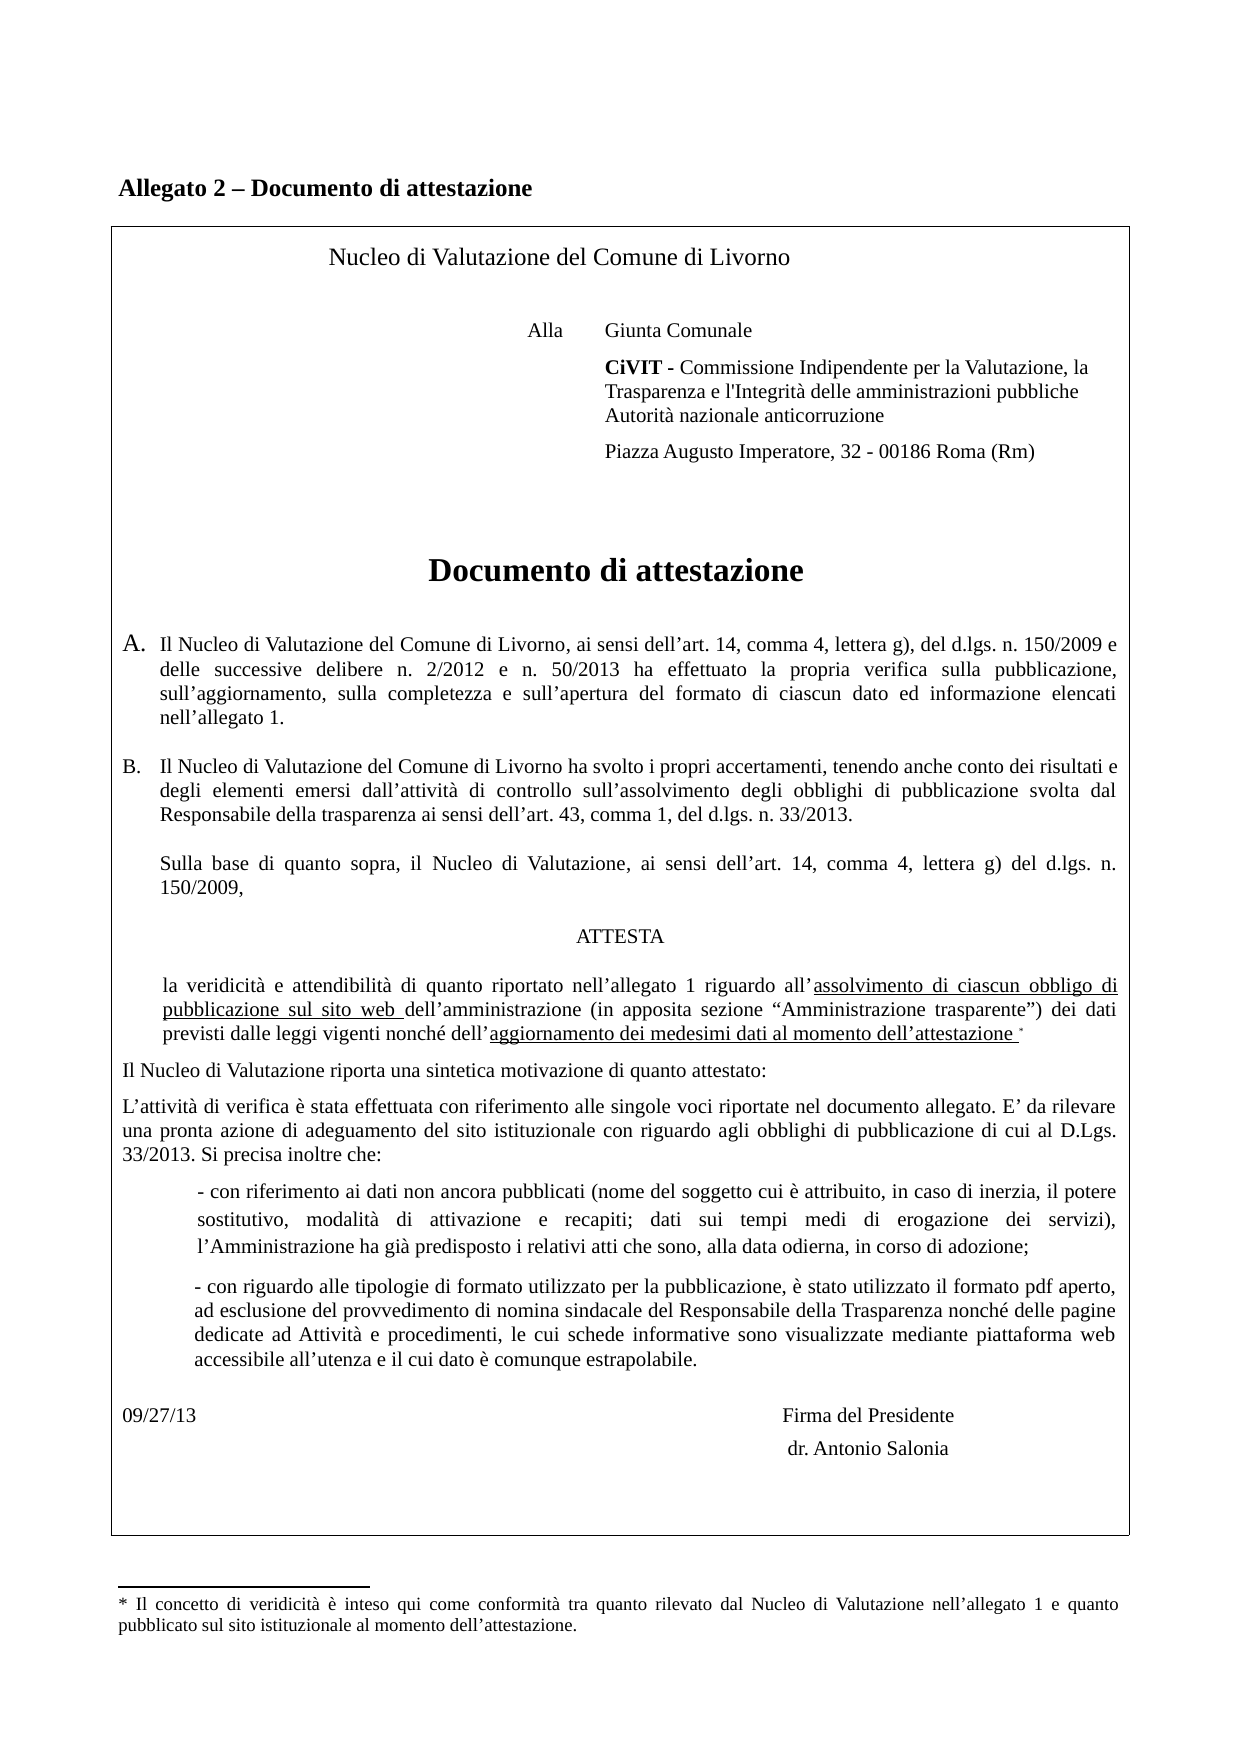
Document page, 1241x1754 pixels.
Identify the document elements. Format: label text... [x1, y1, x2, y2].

table_cell Documento di attestazione [112, 484, 1129, 615]
table_cell [112, 318, 516, 484]
table_cell Alla [516, 318, 593, 484]
table_cell Il Nucleo di Valutazione del Comune di Livorno, ai sensi dell’art. 14, comma 4, lettera g), del d.lgs. n. 150/2009 e delle successive delibere n. 2/2012 e n. 50/2013 ha effettuato la propria verifica sulla pubblicazione, sull’aggiornamento, sulla completezza e sull’apertura del formato di ciascun dato ed informazione elencati nell’allegato 1. Il Nucleo di Valutazione del Comune di Livorno ha svolto i propri accertamenti, tenendo anche conto dei risultati e degli elementi emersi dall’attività di controllo sull’assolvimento degli obblighi di pubblicazione svolta dal Responsabile della trasparenza ai sensi dell’art. 43, comma 1, del d.lgs. n. 33/2013. Sulla base di quanto sopra, il Nucleo di Valutazione, ai sensi dell’art. 14, comma 4, lettera g) del d.lgs. n. 150/2009, ATTESTA la veridicità e attendibilità di quanto riportato nell’allegato 1 riguardo all’assolvimento di ciascun obbligo di pubblicazione sul sito web dell’amministrazione (in apposita sezione “Amministrazione trasparente”) dei dati previsti dalle leggi vigenti nonché dell’aggiornamento dei medesimi dati al momento dell’attestazione Il Nucleo di Valutazione riporta una sintetica motivazione di quanto attestato: L’attività di verifica è stata effettuata con riferimento alle singole voci riportate nel documento allegato. E’ da rilevare una pronta azione di adeguamento del sito istituzionale con riguardo agli obblighi di pubblicazione di cui al D.Lgs. 33/2013. Si precisa inoltre che: - con riferimento ai dati non ancora pubblicati (nome del soggetto cui è attribuito, in caso di inerzia, il potere sostitutivo, modalità di attivazione e recapiti; dati sui tempi medi di erogazione dei servizi), l’Amministrazione ha già predisposto i relativi atti che sono, alla data odierna, in corso di adozione; - con riguardo alle tipologie di formato utilizzato per la pubblicazione, è stato utilizzato il formato pdf aperto, ad esclusione del provvedimento di nomina sindacale del Responsabile della Trasparenza nonché delle pagine dedicate ad Attività e procedimenti, le cui schede informative sono visualizzate mediante piattaforma web accessibile all’utenza e il cui dato è comunque estrapolabile. [112, 615, 1129, 1383]
table_cell 27/09/13 [112, 1383, 607, 1535]
table_header Nucleo di Valutazione del Comune di Livorno [112, 227, 1129, 318]
table_cell Giunta Comunale CiVIT - Commissione Indipendente per la Valutazione, la Trasparenza e l'Integrità delle amministrazioni pubbliche Autorità nazionale anticorruzione Piazza Augusto Imperatore, 32 - 00186 Roma (Rm) [593, 318, 1129, 484]
table_cell Firma del Presidente dr. Antonio Salonia [607, 1383, 1129, 1535]
title Allegato 2 – Documento di attestazione [118, 173, 1122, 201]
